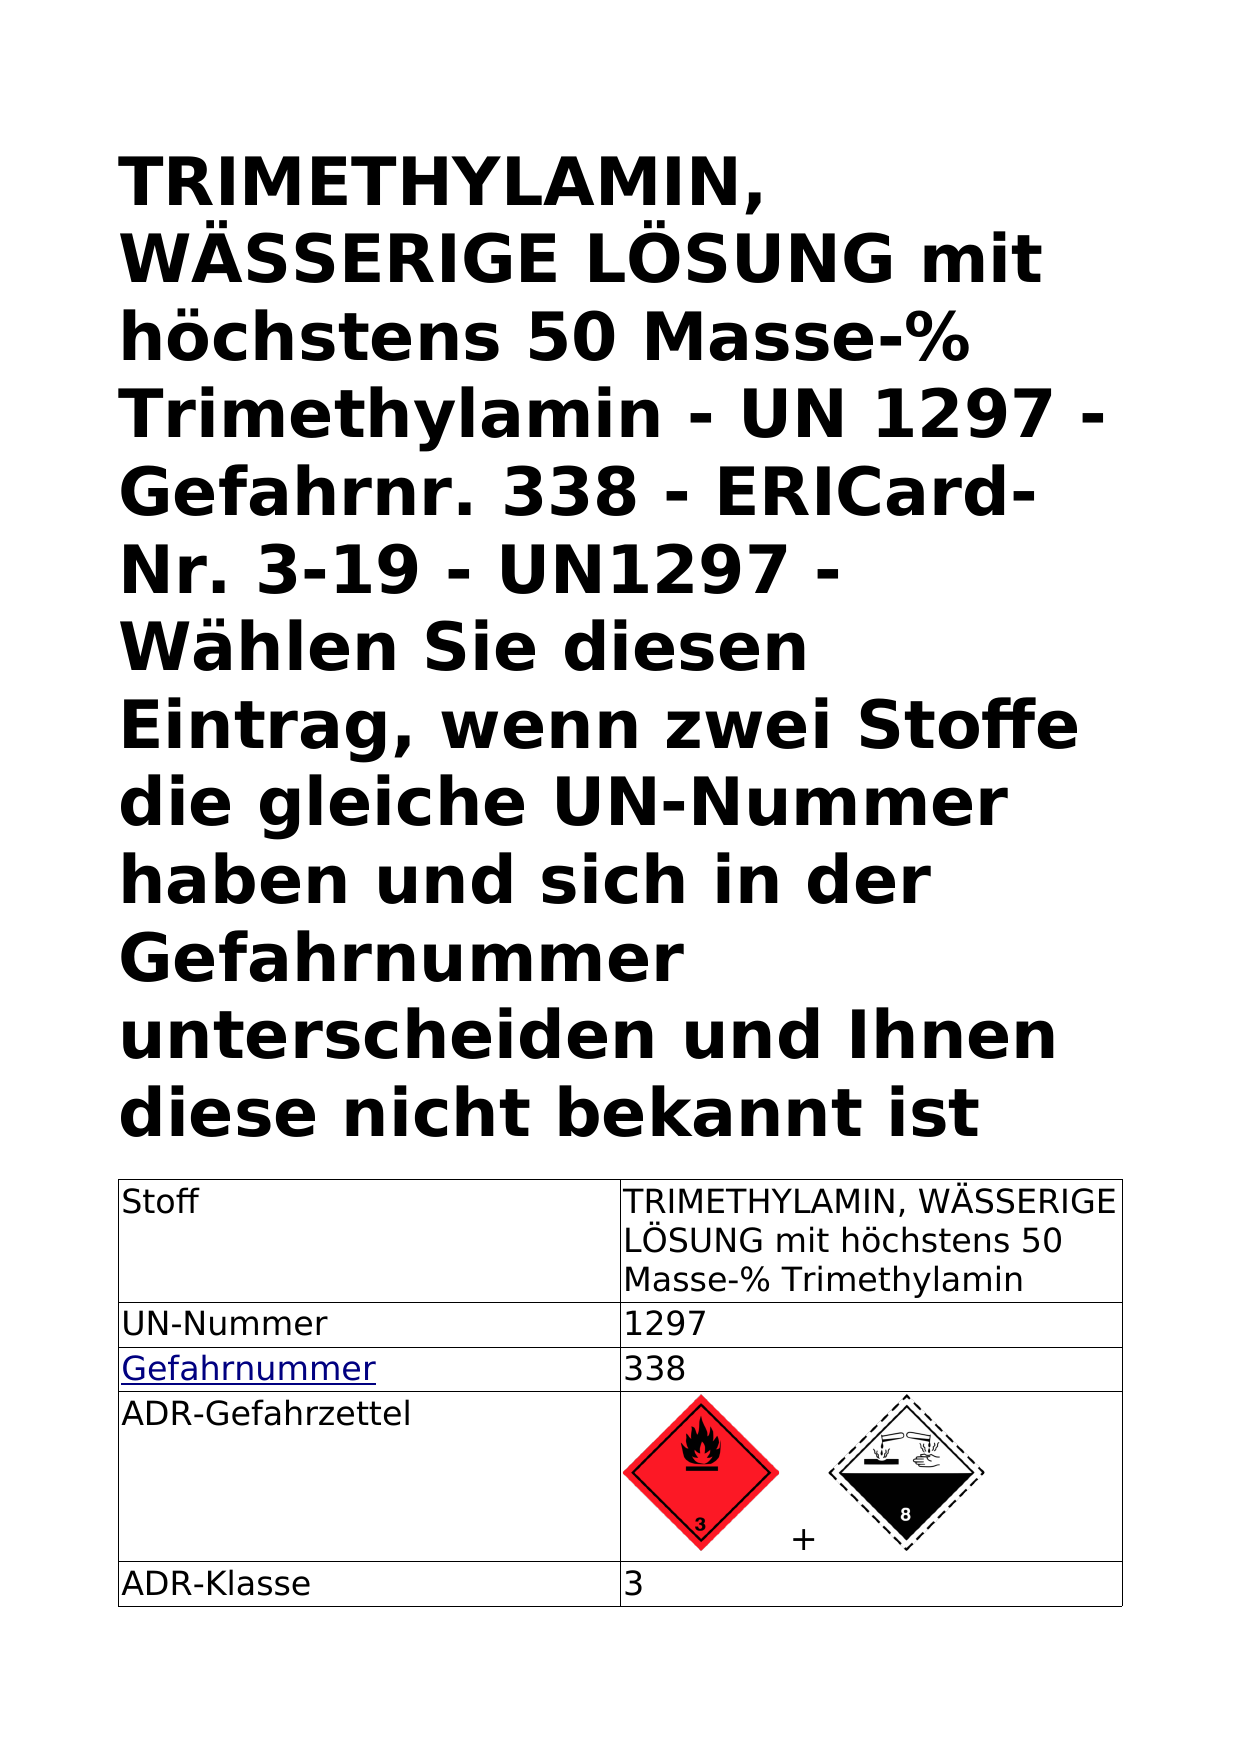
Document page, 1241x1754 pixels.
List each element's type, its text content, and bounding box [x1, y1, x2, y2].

subtitle TRIMETHYLAMIN, WÄSSERIGE LÖSUNG mit höchstens 50 Masse-% Trimethylamin - UN 1297 - Gefahrnr. 338 - ERICard-Nr. 3-19 - UN1297 - Wählen Sie diesen Eintrag, wenn zwei Stoffe die gleiche UN-Nummer haben und sich in der Gefahrnummer unterscheiden und Ihnen diese nicht bekannt ist [118, 143, 1122, 1152]
table_cell ADR-Gefahrzettel [119, 1392, 620, 1561]
table_cell 1297 [621, 1303, 1122, 1347]
table_cell 3 [621, 1562, 1122, 1606]
table_cell UN-Nummer [119, 1303, 620, 1347]
table_cell Gefahrnummer [119, 1348, 620, 1391]
table_cell + [621, 1392, 1122, 1561]
table_header Stoff [119, 1180, 620, 1302]
table_cell 338 [621, 1348, 1122, 1391]
picture [828, 1394, 985, 1551]
picture [622, 1394, 780, 1551]
table_cell ADR-Klasse [119, 1562, 620, 1606]
table_header TRIMETHYLAMIN, WÄSSERIGE LÖSUNG mit höchstens 50 Masse-% Trimethylamin [621, 1180, 1122, 1302]
